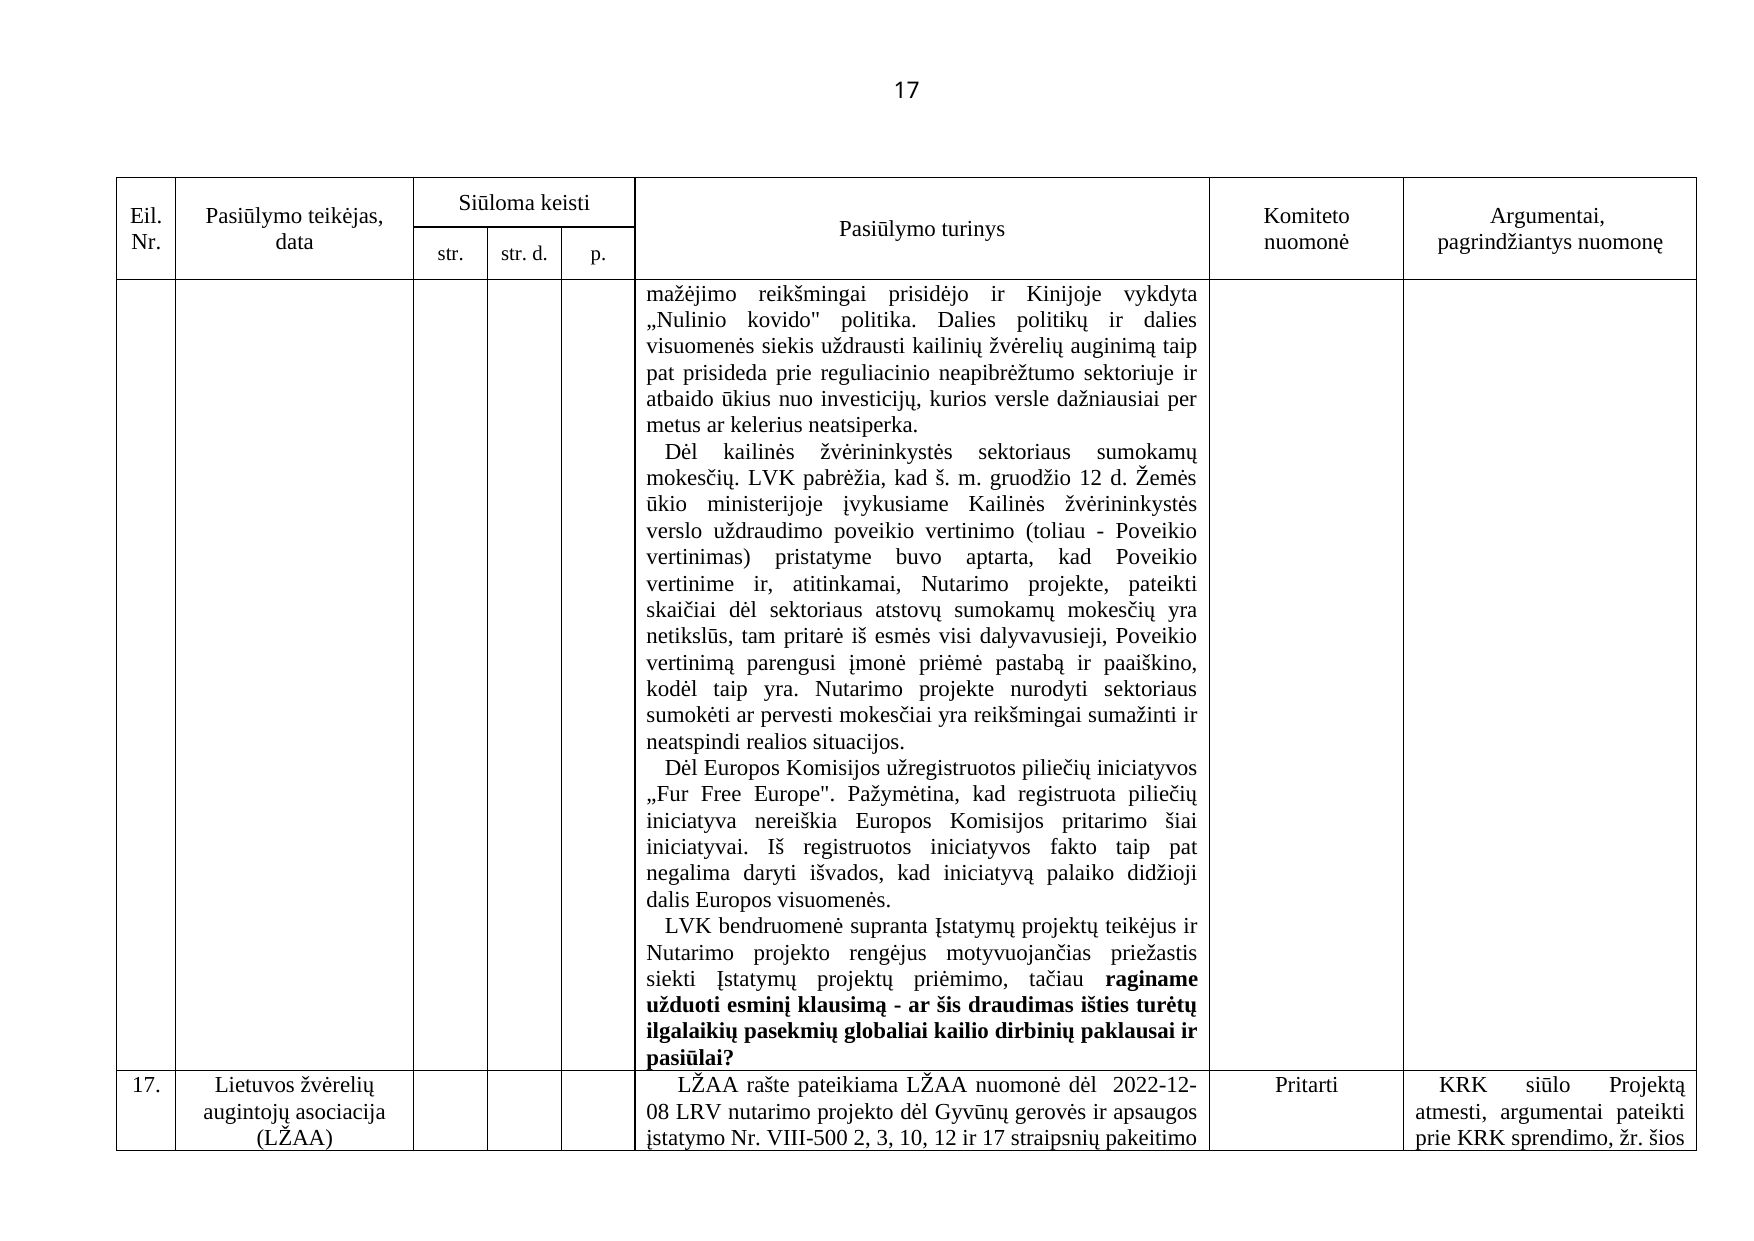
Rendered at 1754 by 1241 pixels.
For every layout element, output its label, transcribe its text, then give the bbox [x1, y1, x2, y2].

table_cell [117, 280, 175, 1070]
table_cell [414, 1071, 487, 1150]
table_header Pasiūlymo teikėjas, data [176, 178, 413, 279]
table_cell [1404, 280, 1696, 1070]
table_cell [488, 280, 561, 1070]
table_header Siūloma keisti [414, 178, 634, 226]
table_cell [488, 1071, 561, 1150]
table_cell LŽAA rašte pateikiama LŽAA nuomonė dėl 2022-12-08 LRV nutarimo projekto dėl Gyvūnų gerovės ir apsaugos įstatymo Nr. VIII-500 2, 3, 10, 12 ir 17 straipsnių pakeitimo [636, 1071, 1209, 1150]
table_cell Lietuvos žvėrelių augintojų asociacija (LŽAA) [176, 1071, 413, 1150]
table_header Argumentai, pagrindžiantys nuomonę [1404, 178, 1696, 279]
table_cell p. [562, 228, 634, 279]
table_cell [414, 280, 487, 1070]
table_header Eil. Nr. [117, 178, 175, 279]
table_cell [1210, 280, 1403, 1070]
table_cell [176, 280, 413, 1070]
table_header Komiteto nuomonė [1210, 178, 1403, 279]
table_cell [562, 280, 634, 1070]
table_cell KRK siūlo Projektą atmesti, argumentai pateikti prie KRK sprendimo, žr. šios [1404, 1071, 1696, 1150]
table_cell Pritarti [1210, 1071, 1403, 1150]
table_header Pasiūlymo turinys [636, 178, 1209, 279]
table_cell str. d. [488, 228, 561, 279]
table_cell [562, 1071, 634, 1150]
table_cell str. [414, 228, 487, 279]
table_cell 17. [117, 1071, 175, 1150]
table_cell mažėjimo reikšmingai prisidėjo ir Kinijoje vykdyta „Nulinio kovido" politika. Dalies politikų ir dalies visuomenės siekis uždrausti kailinių žvėrelių auginimą taip pat prisideda prie reguliacinio neapibrėžtumo sektoriuje ir atbaido ūkius nuo investicijų, kurios versle dažniausiai per metus ar kelerius neatsiperka. Dėl kailinės žvėrininkystės sektoriaus sumokamų mokesčių. LVK pabrėžia, kad š. m. gruodžio 12 d. Žemės ūkio ministerijoje įvykusiame Kailinės žvėrininkystės verslo uždraudimo poveikio vertinimo (toliau - Poveikio vertinimas) pristatyme buvo aptarta, kad Poveikio vertinime ir, atitinkamai, Nutarimo projekte, pateikti skaičiai dėl sektoriaus atstovų sumokamų mokesčių yra netikslūs, tam pritarė iš esmės visi dalyvavusieji, Poveikio vertinimą parengusi įmonė priėmė pastabą ir paaiškino, kodėl taip yra. Nutarimo projekte nurodyti sektoriaus sumokėti ar pervesti mokesčiai yra reikšmingai sumažinti ir neatspindi realios situacijos. Dėl Europos Komisijos užregistruotos piliečių iniciatyvos „Fur Free Europe". Pažymėtina, kad registruota piliečių iniciatyva nereiškia Europos Komisijos pritarimo šiai iniciatyvai. Iš registruotos iniciatyvos fakto taip pat negalima daryti išvados, kad iniciatyvą palaiko didžioji dalis Europos visuomenės. LVK bendruomenė supranta Įstatymų projektų teikėjus ir Nutarimo projekto rengėjus motyvuojančias priežastis siekti Įstatymų projektų priėmimo, tačiau raginame užduoti esminį klausimą - ar šis draudimas išties turėtų ilgalaikių pasekmių globaliai kailio dirbinių paklausai ir pasiūlai? [636, 280, 1209, 1070]
